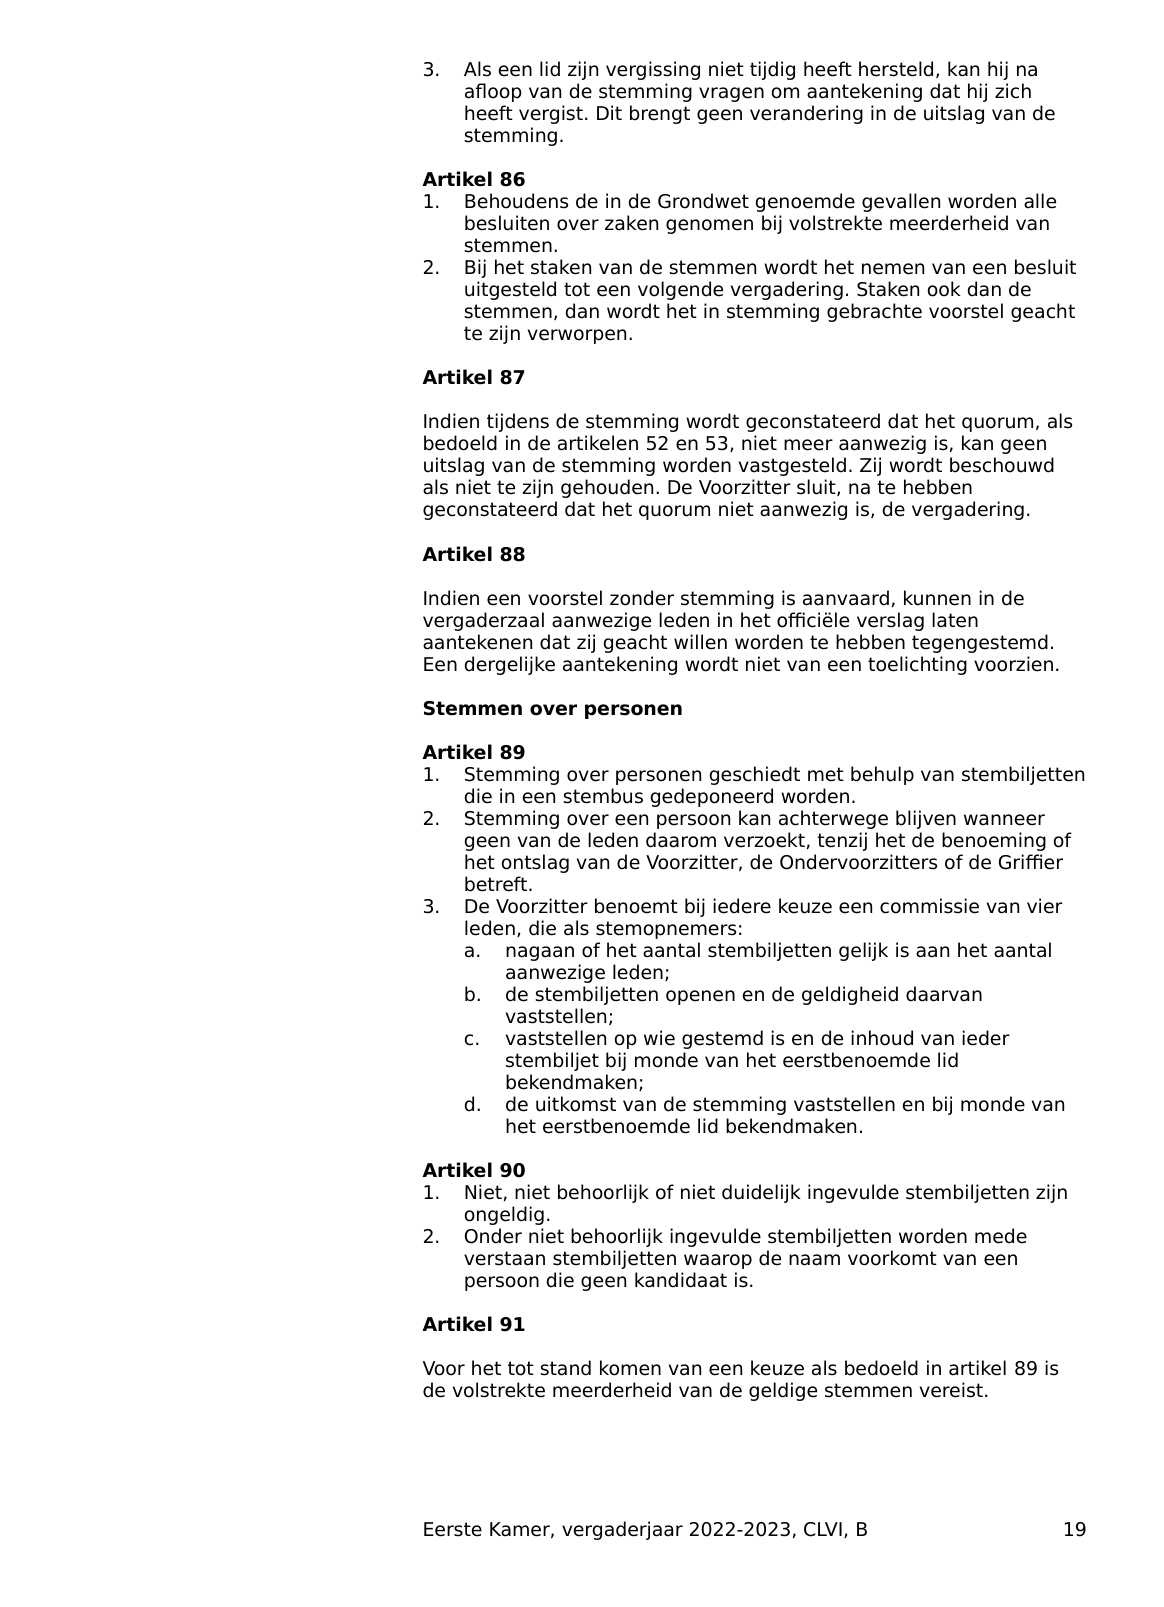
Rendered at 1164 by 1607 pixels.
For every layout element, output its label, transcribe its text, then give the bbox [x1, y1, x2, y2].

text Indien een voorstel zonder stemming is aanvaard, kunnen in de vergaderzaal aanwezige leden in het officiële verslag laten aantekenen dat zij geacht willen worden te hebben tegengestemd. Een dergelijke aantekening wordt niet van een toelichting voorzien. [422, 588, 1087, 676]
text 3. Als een lid zijn vergissing niet tijdig heeft hersteld, kan hij na afloop van de stemming vragen om aantekening dat hij zich heeft vergist. Dit brengt geen verandering in de uitslag van de stemming. [422, 59, 1087, 147]
text 2. Onder niet behoorlijk ingevulde stembiljetten worden mede verstaan stembiljetten waarop de naam voorkomt van een persoon die geen kandidaat is. [422, 1226, 1087, 1292]
subtitle Artikel 87 [422, 367, 1087, 389]
text 2. Stemming over een persoon kan achterwege blijven wanneer geen van de leden daarom verzoekt, tenzij het de benoeming of het ontslag van de Voorzitter, de Ondervoorzitters of de Griffier betreft. [422, 808, 1087, 896]
subtitle Artikel 86 [422, 169, 1087, 191]
subtitle Stemmen over personen [422, 698, 1087, 720]
text 2. Bij het staken van de stemmen wordt het nemen van een besluit uitgesteld tot een volgende vergadering. Staken ook dan de stemmen, dan wordt het in stemming gebrachte voorstel geacht te zijn verworpen. [422, 257, 1087, 345]
subtitle Artikel 90 [422, 1160, 1087, 1182]
text 1. Stemming over personen geschiedt met behulp van stembiljetten die in een stembus gedeponeerd worden. [422, 764, 1087, 808]
subtitle Artikel 91 [422, 1314, 1087, 1336]
text 3. De Voorzitter benoemt bij iedere keuze een commissie van vier leden, die als stemopnemers: [422, 896, 1087, 940]
text 1. Behoudens de in de Grondwet genoemde gevallen worden alle besluiten over zaken genomen bij volstrekte meerderheid van stemmen. [422, 191, 1087, 257]
text Indien tijdens de stemming wordt geconstateerd dat het quorum, als bedoeld in de artikelen 52 en 53, niet meer aanwezig is, kan geen uitslag van de stemming worden vastgesteld. Zij wordt beschouwd als niet te zijn gehouden. De Voorzitter sluit, na te hebben geconstateerd dat het quorum niet aanwezig is, de vergadering. [422, 411, 1087, 521]
subtitle Artikel 88 [422, 543, 1087, 565]
text a. nagaan of het aantal stembiljetten gelijk is aan het aantal aanwezige leden; [464, 940, 1087, 984]
text c. vaststellen op wie gestemd is en de inhoud van ieder stembiljet bij monde van het eerstbenoemde lid bekendmaken; [464, 1028, 1087, 1093]
text 1. Niet, niet behoorlijk of niet duidelijk ingevulde stembiljetten zijn ongeldig. [422, 1182, 1087, 1226]
text d. de uitkomst van de stemming vaststellen en bij monde van het eerstbenoemde lid bekendmaken. [464, 1093, 1087, 1137]
text Voor het tot stand komen van een keuze als bedoeld in artikel 89 is de volstrekte meerderheid van de geldige stemmen vereist. [422, 1358, 1087, 1402]
text b. de stembiljetten openen en de geldigheid daarvan vaststellen; [464, 984, 1087, 1028]
subtitle Artikel 89 [422, 742, 1087, 764]
